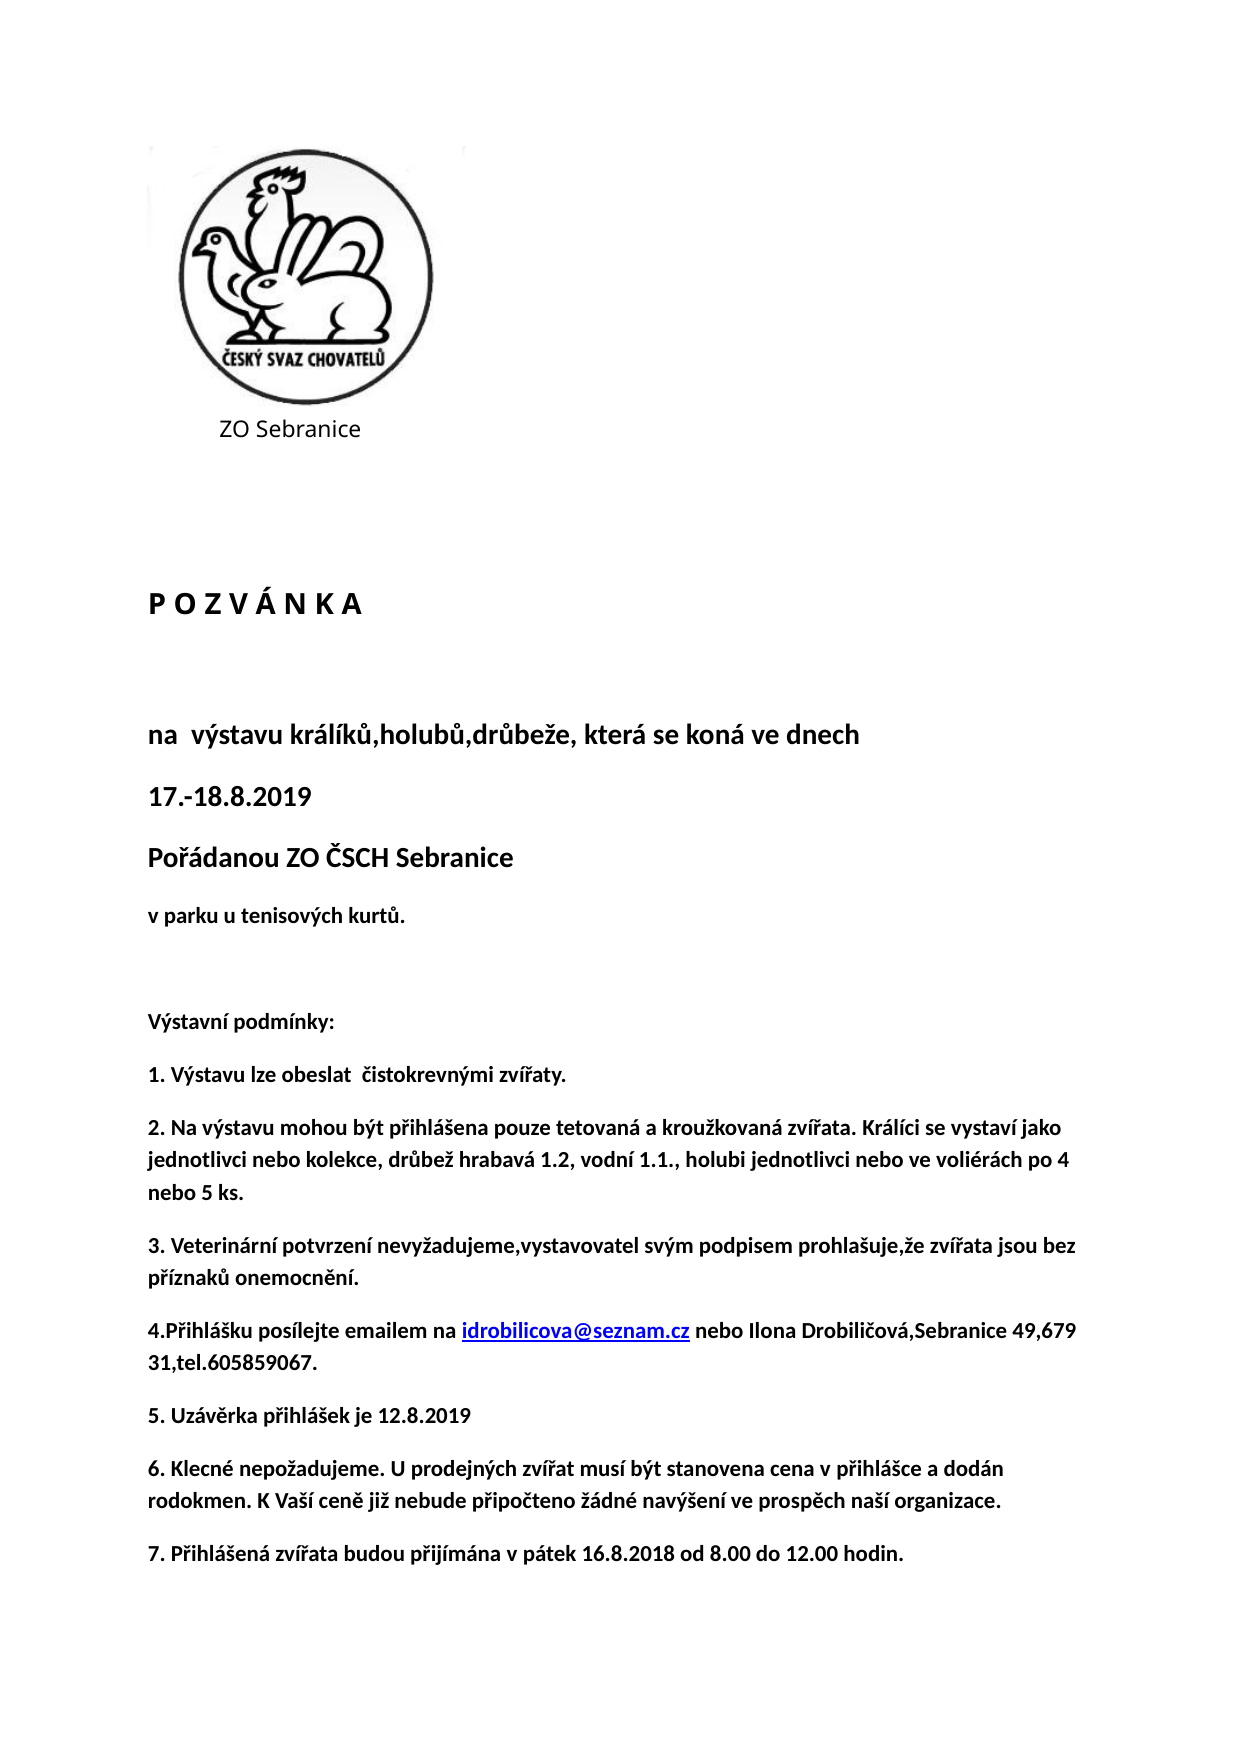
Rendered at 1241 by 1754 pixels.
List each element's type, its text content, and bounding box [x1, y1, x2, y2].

text 7. Přihlášená zvířata budou přijímána v pátek 16.8.2018 od 8.00 do 12.00 hodin. [148, 1539, 1093, 1567]
text 1. Výstavu lze obeslat čistokrevnými zvířaty. [148, 1060, 1093, 1088]
text Výstavní podmínky: [148, 1007, 1093, 1035]
text 3. Veterinární potvrzení nevyžadujeme,vystavovatel svým podpisem prohlašuje,že zvířata jsou bez příznaků onemocnění. [148, 1231, 1093, 1291]
text 2. Na výstavu mohou být přihlášena pouze tetovaná a kroužkovaná zvířata. Králíci se vystaví jako jednotlivci nebo kolekce, drůbež hrabavá 1.2, vodní 1.1., holubi jednotlivci nebo ve voliérách po 4 nebo 5 ks. [148, 1113, 1093, 1206]
text 4.Přihlášku posílejte emailem na idrobilicova@seznam.cz nebo Ilona Drobiličová,Sebranice 49,679 31,tel.605859067. [148, 1316, 1093, 1376]
text ZO Sebranice [148, 413, 1093, 444]
text P O Z V Á N K A [148, 583, 1093, 623]
text v parku u tenisových kurtů. [148, 901, 1093, 929]
text Pořádanou ZO ČSCH Sebranice [148, 839, 1093, 875]
text 6. Klecné nepožadujeme. U prodejných zvířat musí být stanovena cena v přihlášce a dodán rodokmen. K Vaší ceně již nebude připočteno žádné navýšení ve prospěch naší organizace. [148, 1454, 1093, 1514]
text 17.-18.8.2019 [148, 778, 1093, 813]
text na výstavu králíků,holubů,drůbeže, která se koná ve dnech [148, 716, 1093, 752]
text 5. Uzávěrka přihlášek je 12.8.2019 [148, 1401, 1093, 1429]
